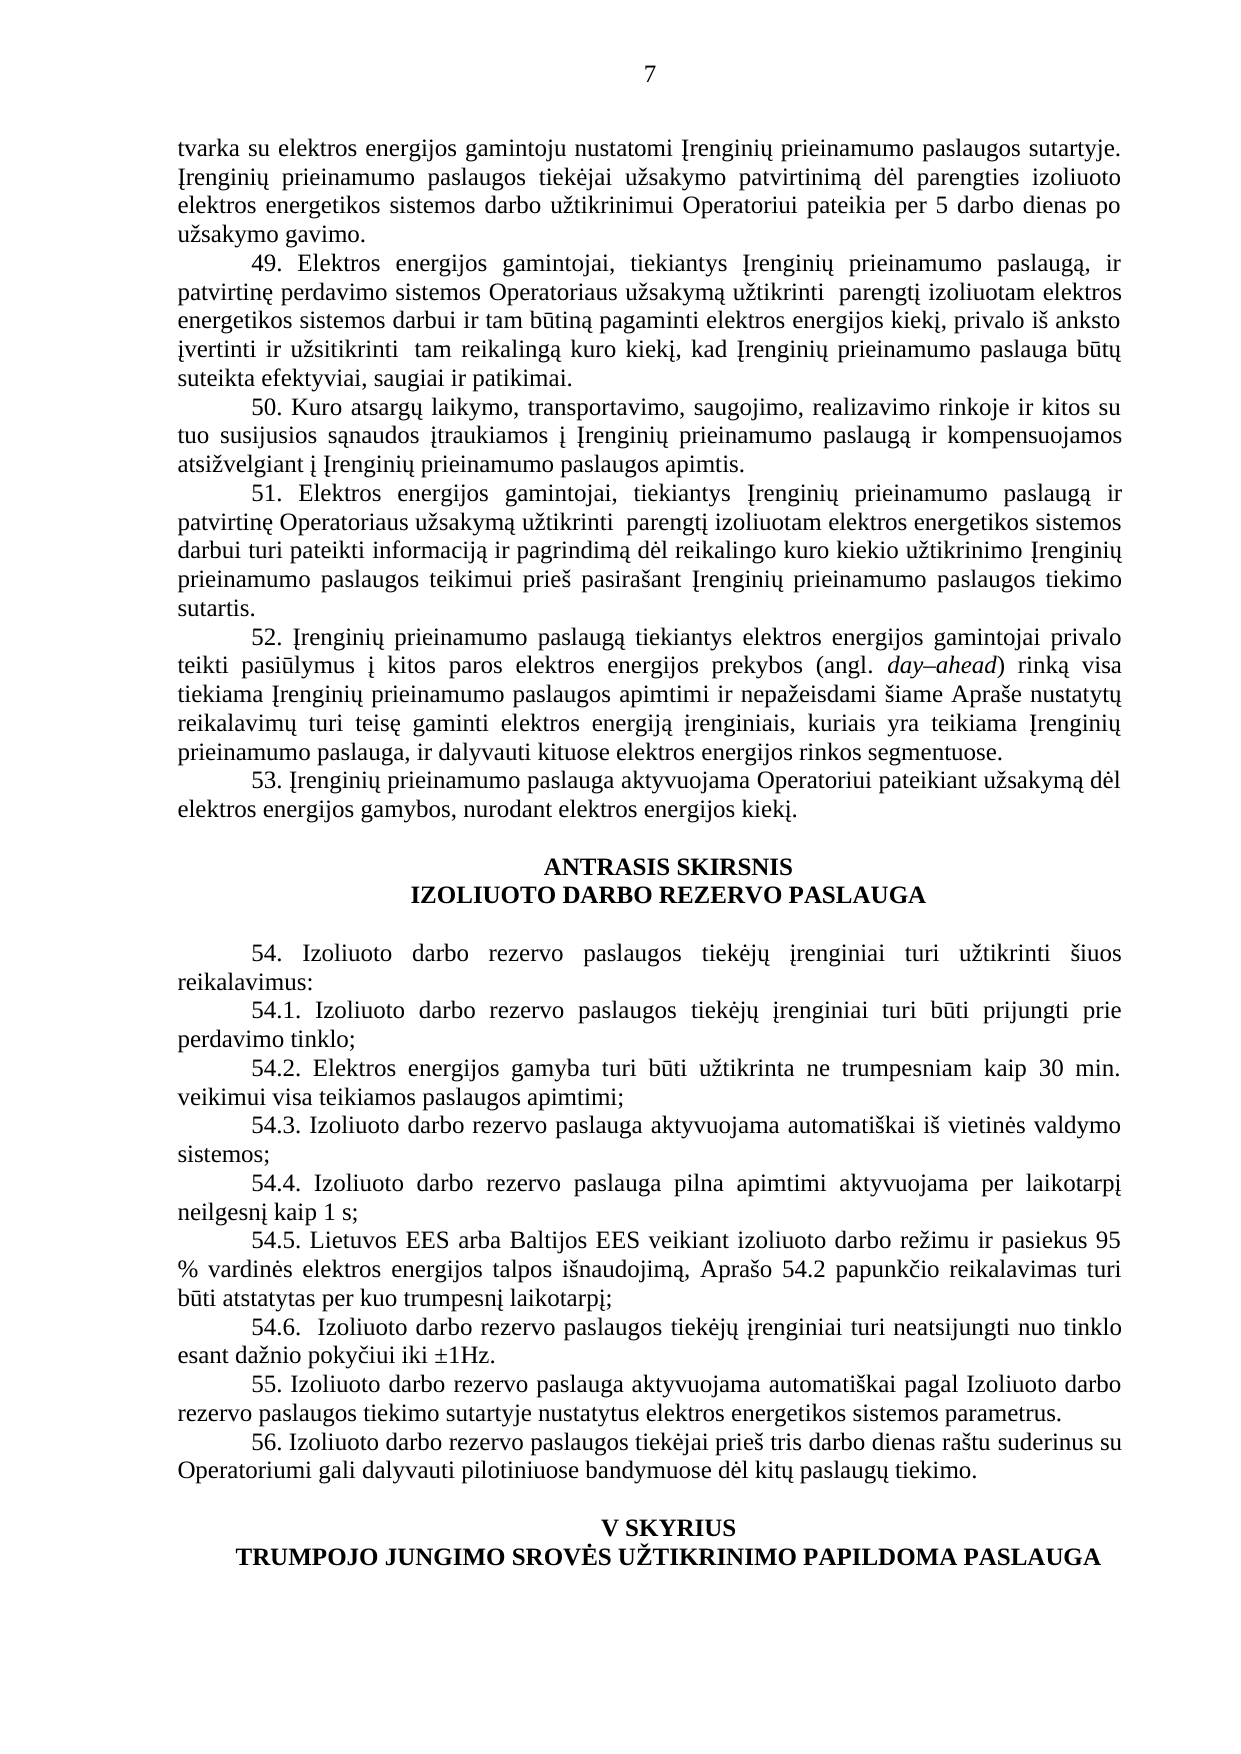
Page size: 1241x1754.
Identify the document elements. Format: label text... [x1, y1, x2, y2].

text 56. Izoliuoto darbo rezervo paslaugos tiekėjai prieš tris darbo dienas raštu suderinus su Operatoriumi gali dalyvauti pilotiniuose bandymuose dėl kitų paslaugų tiekimo. [177, 1427, 1122, 1484]
text tvarka su elektros energijos gamintoju nustatomi Įrenginių prieinamumo paslaugos sutartyje. Įrenginių prieinamumo paslaugos tiekėjai užsakymo patvirtinimą dėl parengties izoliuoto elektros energetikos sistemos darbo užtikrinimui Operatoriui pateikia per 5 darbo dienas po užsakymo gavimo. [177, 133, 1122, 248]
text 54.5. Lietuvos EES arba Baltijos EES veikiant izoliuoto darbo režimu ir pasiekus 95 % vardinės elektros energijos talpos išnaudojimą, Aprašo 54.2 papunkčio reikalavimas turi būti atstatytas per kuo trumpesnį laikotarpį; [177, 1225, 1122, 1312]
text 54.1. Izoliuoto darbo rezervo paslaugos tiekėjų įrenginiai turi būti prijungti prie perdavimo tinklo; [177, 995, 1122, 1053]
text 52. Įrenginių prieinamumo paslaugą tiekiantys elektros energijos gamintojai privalo teikti pasiūlymus į kitos paros elektros energijos prekybos (angl. day–ahead) rinką visa tiekiama Įrenginių prieinamumo paslaugos apimtimi ir nepažeisdami šiame Apraše nustatytų reikalavimų turi teisę gaminti elektros energiją įrenginiais, kuriais yra teikiama Įrenginių prieinamumo paslauga, ir dalyvauti kituose elektros energijos rinkos segmentuose. [177, 622, 1122, 765]
text IZOLIUOTO DARBO REZERVO PASLAUGA [215, 880, 1122, 909]
text 51. Elektros energijos gamintojai, tiekiantys Įrenginių prieinamumo paslaugą ir patvirtinę Operatoriaus užsakymą užtikrinti parengtį izoliuotam elektros energetikos sistemos darbui turi pateikti informaciją ir pagrindimą dėl reikalingo kuro kiekio užtikrinimo Įrenginių prieinamumo paslaugos teikimui prieš pasirašant Įrenginių prieinamumo paslaugos tiekimo sutartis. [177, 478, 1122, 622]
text ANTRASIS SKIRSNIS [215, 852, 1122, 880]
text 54.4. Izoliuoto darbo rezervo paslauga pilna apimtimi aktyvuojama per laikotarpį neilgesnį kaip 1 s; [177, 1168, 1122, 1225]
text TRUMPOJO JUNGIMO SROVĖS UŽTIKRINIMO PAPILDOMA PASLAUGA [215, 1542, 1122, 1570]
text V SKYRIUS [215, 1513, 1122, 1542]
text 55. Izoliuoto darbo rezervo paslauga aktyvuojama automatiškai pagal Izoliuoto darbo rezervo paslaugos tiekimo sutartyje nustatytus elektros energetikos sistemos parametrus. [177, 1369, 1122, 1427]
text 50. Kuro atsargų laikymo, transportavimo, saugojimo, realizavimo rinkoje ir kitos su tuo susijusios sąnaudos įtraukiamos į Įrenginių prieinamumo paslaugą ir kompensuojamos atsižvelgiant į Įrenginių prieinamumo paslaugos apimtis. [177, 392, 1122, 478]
text 53. Įrenginių prieinamumo paslauga aktyvuojama Operatoriui pateikiant užsakymą dėl elektros energijos gamybos, nurodant elektros energijos kiekį. [177, 765, 1122, 823]
text 54.3. Izoliuoto darbo rezervo paslauga aktyvuojama automatiškai iš vietinės valdymo sistemos; [177, 1110, 1122, 1168]
text 54. Izoliuoto darbo rezervo paslaugos tiekėjų įrenginiai turi užtikrinti šiuos reikalavimus: [177, 938, 1122, 995]
text 49. Elektros energijos gamintojai, tiekiantys Įrenginių prieinamumo paslaugą, ir patvirtinę perdavimo sistemos Operatoriaus užsakymą užtikrinti parengtį izoliuotam elektros energetikos sistemos darbui ir tam būtiną pagaminti elektros energijos kiekį, privalo iš anksto įvertinti ir užsitikrinti tam reikalingą kuro kiekį, kad Įrenginių prieinamumo paslauga būtų suteikta efektyviai, saugiai ir patikimai. [177, 248, 1122, 392]
text 54.6. Izoliuoto darbo rezervo paslaugos tiekėjų įrenginiai turi neatsijungti nuo tinklo esant dažnio pokyčiui iki ±1Hz. [177, 1312, 1122, 1369]
text 54.2. Elektros energijos gamyba turi būti užtikrinta ne trumpesniam kaip 30 min. veikimui visa teikiamos paslaugos apimtimi; [177, 1053, 1122, 1110]
